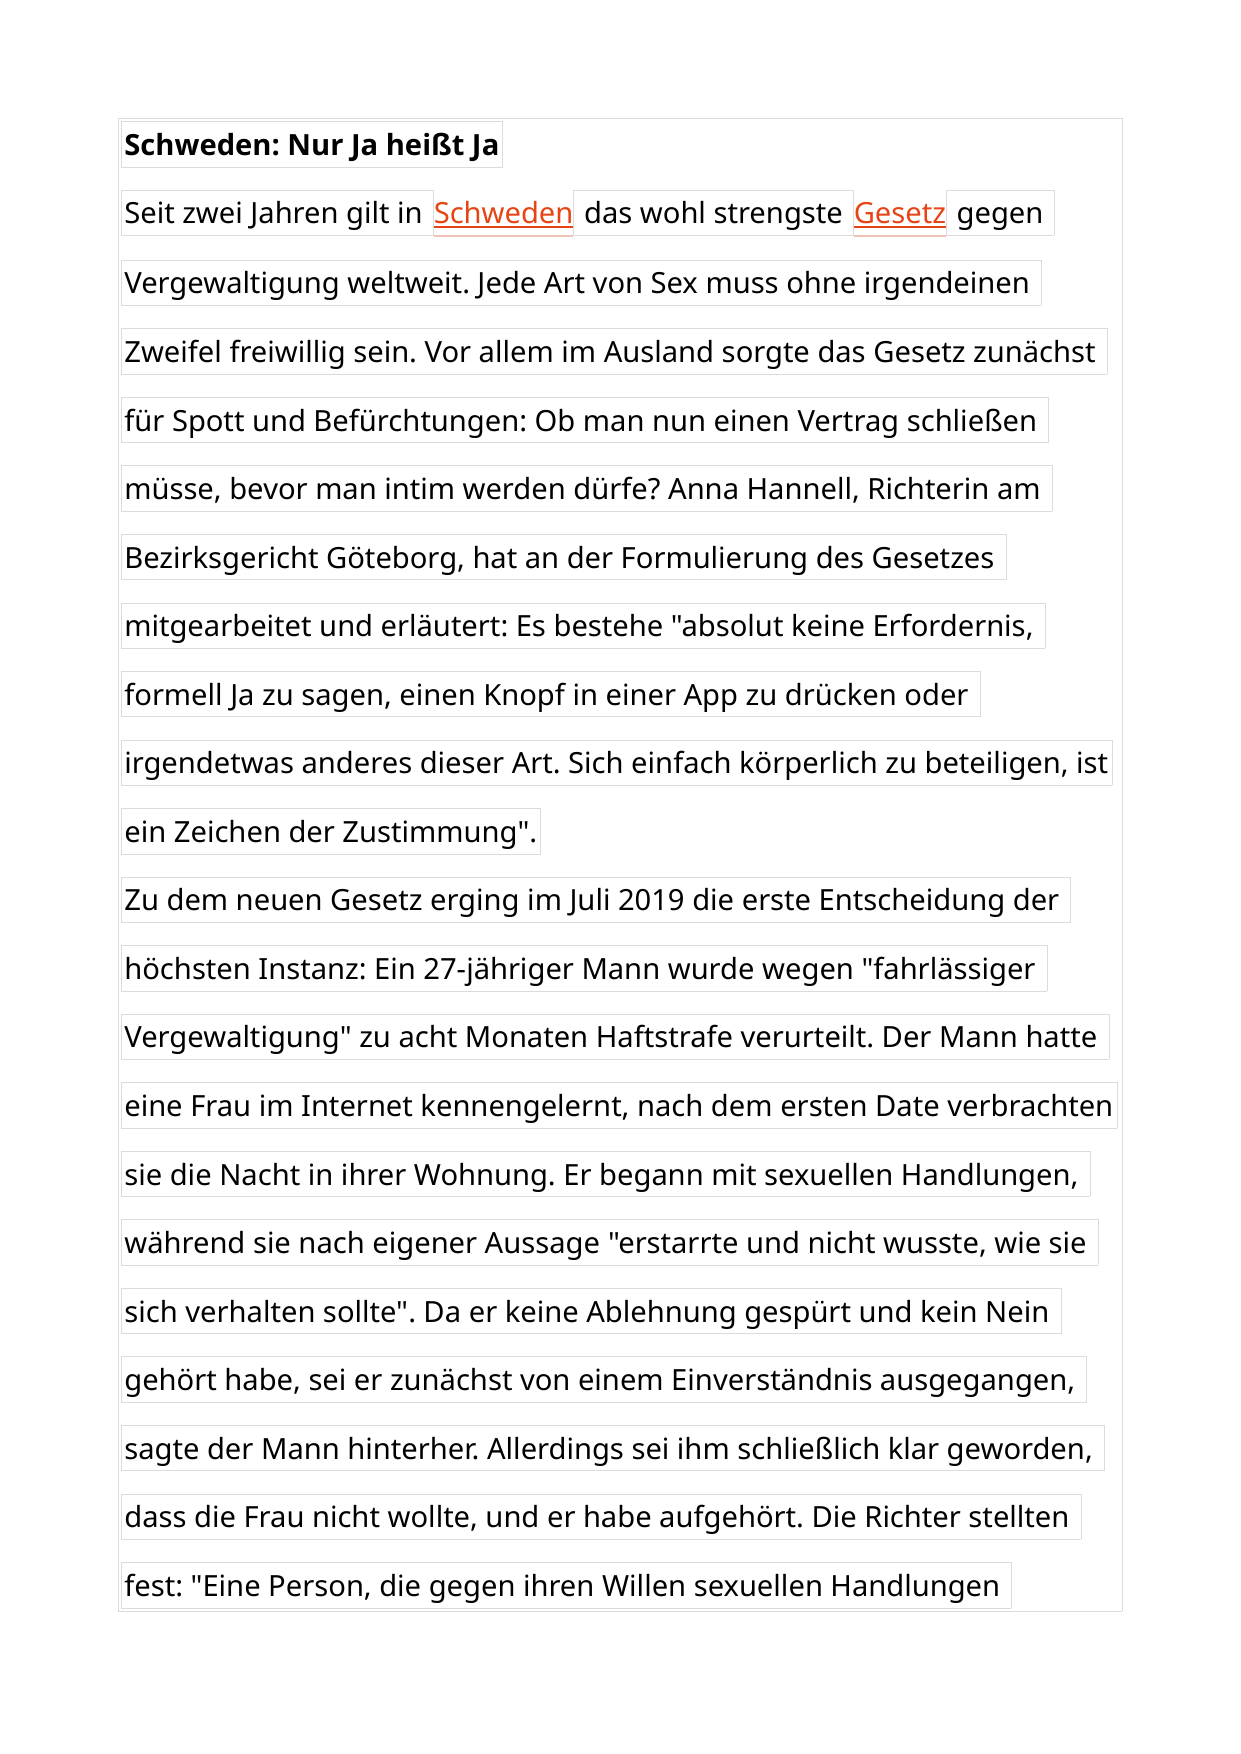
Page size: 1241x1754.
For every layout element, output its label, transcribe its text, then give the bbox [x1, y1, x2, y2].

text Seit zwei Jahren gilt in Schweden das wohl strengste Gesetz gegen Vergewaltigung weltweit. Jede Art von Sex muss ohne irgendeinen Zweifel freiwillig sein. Vor allem im Ausland sorgte das Gesetz zunächst für Spott und Befürchtungen: Ob man nun einen Vertrag schließen müsse, bevor man intim werden dürfe? Anna Hannell, Richterin am Bezirksgericht Göteborg, hat an der Formulierung des Gesetzes mitgearbeitet und erläutert: Es bestehe "absolut keine Erfordernis, formell Ja zu sagen, einen Knopf in einer App zu drücken oder irgendetwas anderes dieser Art. Sich einfach körperlich zu beteiligen, ist ein Zeichen der Zustimmung". [119, 187, 1122, 854]
text Zu dem neuen Gesetz erging im Juli 2019 die erste Entscheidung der höchsten Instanz: Ein 27-jähriger Mann wurde wegen "fahrlässiger Vergewaltigung" zu acht Monaten Haftstrafe verurteilt. Der Mann hatte eine Frau im Internet kennengelernt, nach dem ersten Date verbrachten sie die Nacht in ihrer Wohnung. Er begann mit sexuellen Handlungen, während sie nach eigener Aussage "erstarrte und nicht wusste, wie sie sich verhalten sollte". Da er keine Ablehnung gespürt und kein Nein gehört habe, sei er zunächst von einem Einverständnis ausgegangen, sagte der Mann hinterher. Allerdings sei ihm schließlich klar geworden, dass die Frau nicht wollte, und er habe aufgehört. Die Richter stellten fest: "Eine Person, die gegen ihren Willen sexuellen Handlungen [119, 873, 1122, 1611]
text Schweden: Nur Ja heißt Ja [119, 119, 1122, 167]
